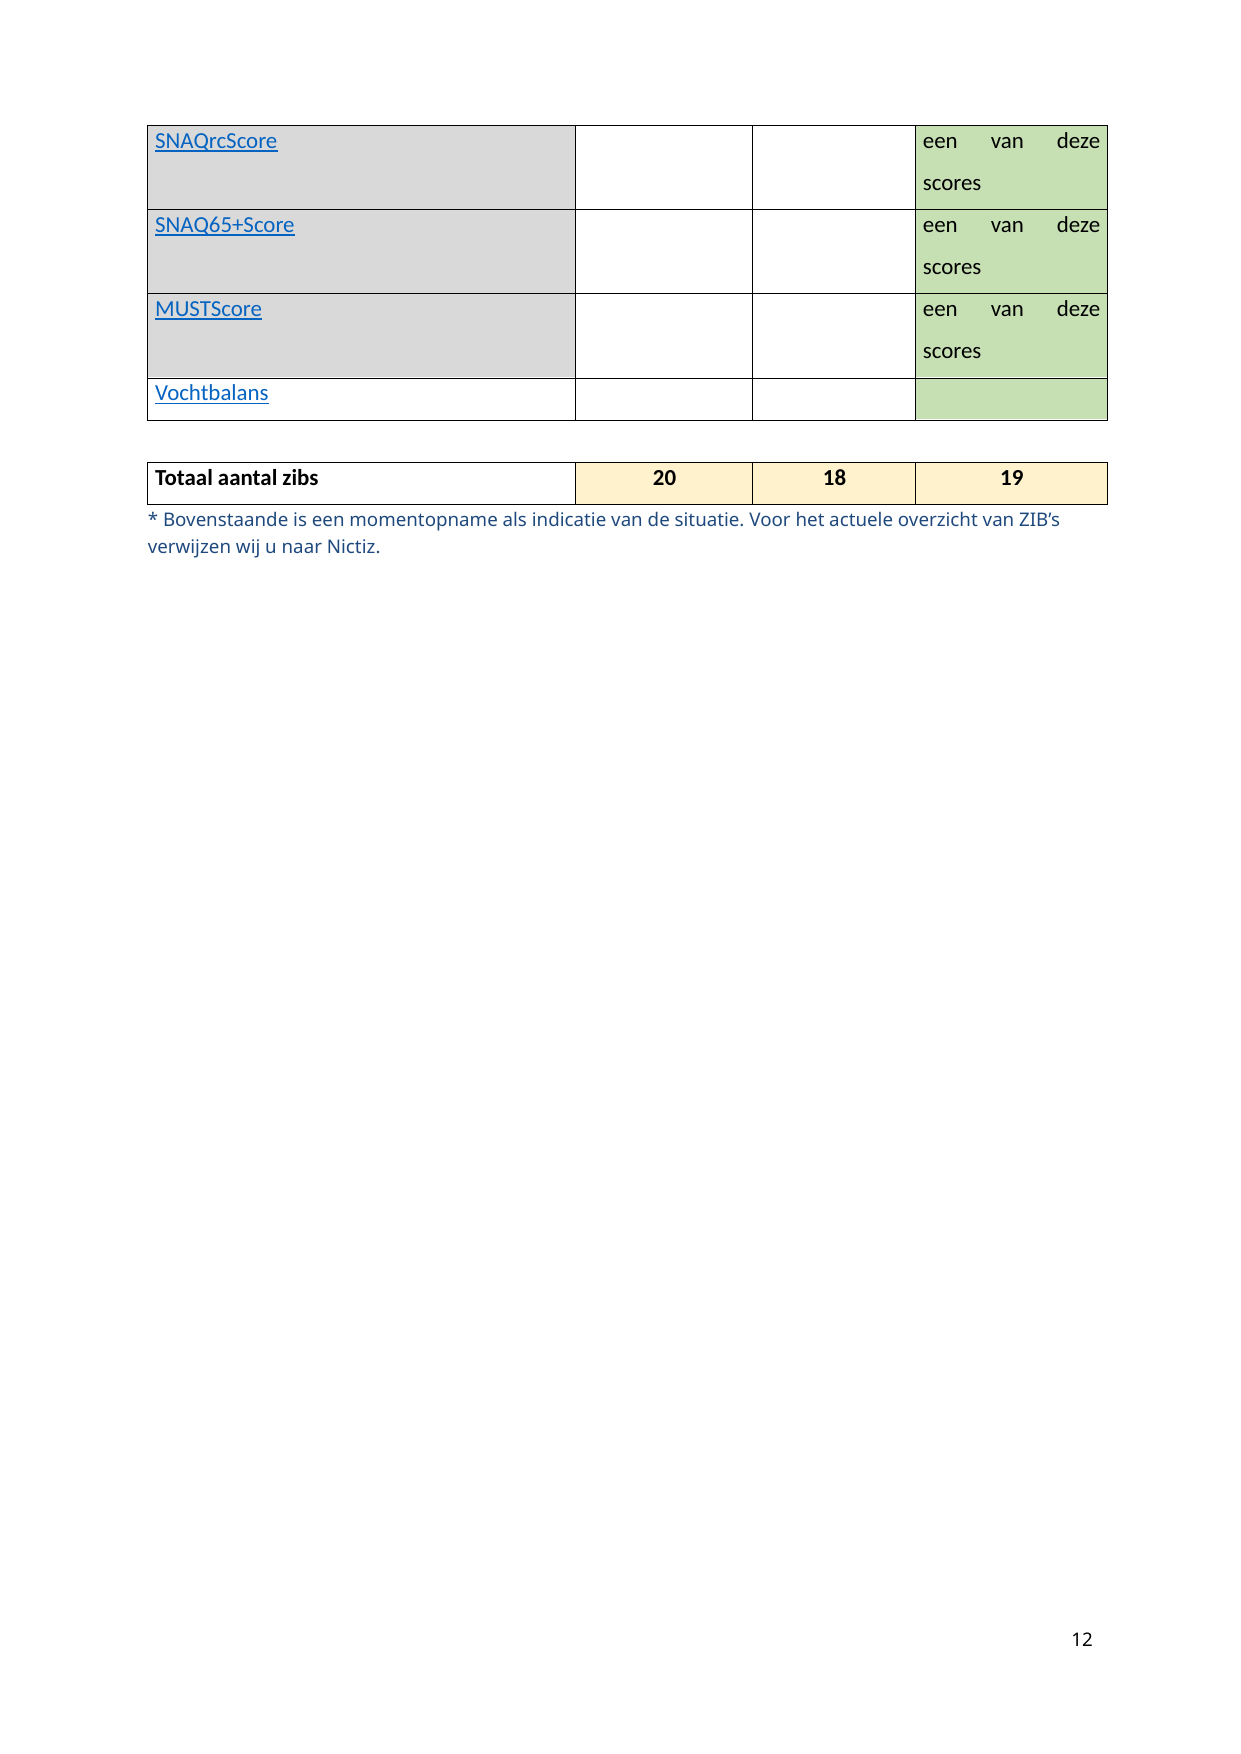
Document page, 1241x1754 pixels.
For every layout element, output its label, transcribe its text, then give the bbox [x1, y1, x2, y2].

table_cell een van deze scores [916, 294, 1107, 377]
table_cell [576, 126, 752, 209]
table_cell 20 [576, 463, 752, 504]
table_cell [576, 421, 753, 462]
table_cell 19 [916, 463, 1107, 504]
table_cell 18 [753, 463, 915, 504]
table_cell [753, 421, 915, 462]
table_cell [753, 210, 915, 293]
table_cell [148, 421, 576, 462]
table_cell een van deze scores [916, 210, 1107, 293]
table_cell Vochtbalans [148, 379, 575, 419]
table_cell een van deze scores [916, 126, 1107, 209]
table_cell SNAQrcScore [148, 126, 575, 209]
table_cell [753, 126, 915, 209]
table_cell [753, 294, 915, 377]
table_cell MUSTScore [148, 294, 575, 377]
table_cell [916, 379, 1107, 419]
table_cell [576, 294, 752, 377]
table_cell SNAQ65+Score [148, 210, 575, 293]
table_cell [576, 210, 752, 293]
table_cell [576, 379, 752, 419]
text * Bovenstaande is een momentopname als indicatie van de situatie. Voor het actuele overzicht van ZIB’s verwijzen wij u naar Nictiz. [148, 505, 1092, 559]
table_cell [753, 379, 915, 419]
table_cell Totaal aantal zibs [148, 463, 575, 504]
table_cell [915, 421, 1107, 462]
